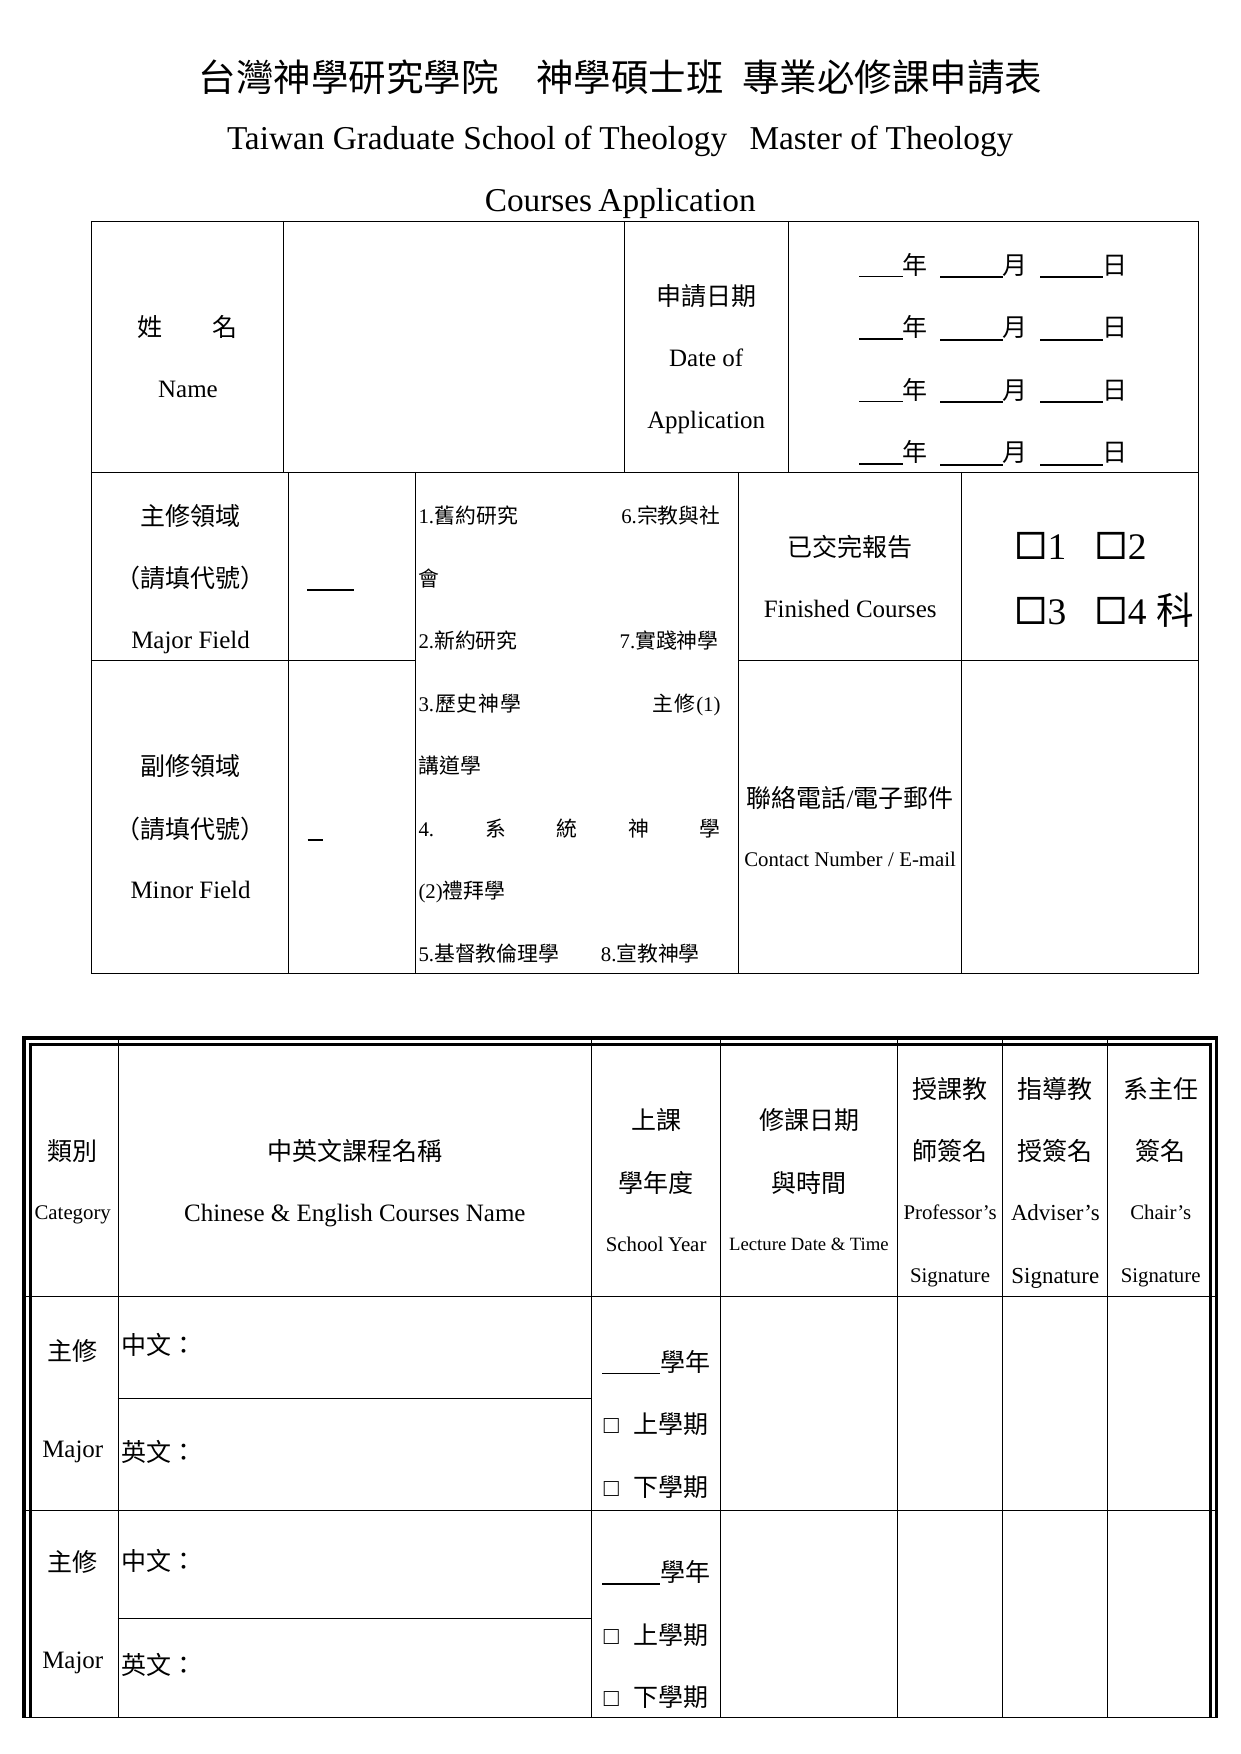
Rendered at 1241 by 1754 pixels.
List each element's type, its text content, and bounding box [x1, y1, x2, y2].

table_cell 1.舊約研究 6.宗教與社會 2.新約研究 7.實踐神學 3.歷史神學 主修(1)講道學 4.系統神學 (2)禮拜學 5.基督教倫理學 8.宣教神學 [416, 473, 738, 973]
table_cell [1108, 1511, 1209, 1717]
table_header 姓 名 Name [92, 222, 283, 472]
table_header 類別 Category [27, 1040, 118, 1296]
table_cell 主修 Major [32, 1297, 118, 1509]
table_cell 1 2 3 4 科 [962, 473, 1198, 660]
table_cell 聯絡電話/電子郵件 Contact Number / E-mail [739, 661, 961, 973]
table_cell [1003, 1297, 1107, 1509]
table_cell [289, 473, 415, 660]
table_cell 主修領域 （請填代號） Major Field [92, 473, 288, 660]
table_cell 中文： [119, 1297, 591, 1398]
table_cell [962, 661, 1198, 973]
table_cell 英文： [119, 1619, 591, 1717]
table_header 年 月 日 年 月 日 年 月 日 年 月 日 [789, 222, 1198, 472]
table_cell 中文： [119, 1511, 591, 1617]
table_header 上課 學年度 School Year [592, 1046, 720, 1296]
table_cell [1003, 1511, 1107, 1717]
text 台灣神學研究學院 神學碩士班 專業必修課申請表 [118, 33, 1122, 96]
table_cell [289, 661, 415, 973]
table_header [284, 222, 624, 472]
text Taiwan Graduate School of Theology Master of Theology [118, 96, 1122, 158]
table_cell [898, 1297, 1002, 1509]
table_header 申請日期 Date of Application [625, 222, 788, 472]
table_cell 學年 □ 上學期 □ 下學期 [592, 1511, 720, 1717]
table_cell [1108, 1297, 1209, 1509]
table_header 修課日期 與時間 Lecture Date & Time [721, 1046, 897, 1296]
table_cell [721, 1511, 897, 1717]
table_cell 副修領域 （請填代號） Minor Field [92, 661, 288, 973]
table_cell 主修 Major [32, 1511, 118, 1717]
table_cell [721, 1297, 897, 1509]
table_cell 已交完報告 Finished Courses [739, 473, 961, 660]
table_header 授課教師簽名 Professor’s Signature [898, 1046, 1002, 1296]
table_header 指導教授簽名 Adviser’s Signature [1003, 1046, 1107, 1296]
table_cell [898, 1511, 1002, 1717]
table_cell 英文： [119, 1399, 591, 1509]
table_cell 學年 □ 上學期 □ 下學期 [592, 1297, 720, 1509]
table_header 中英文課程名稱 Chinese & English Courses Name [119, 1046, 591, 1296]
table_header 系主任 簽名 Chair’s Signature [1108, 1040, 1213, 1296]
text Courses Application [118, 158, 1122, 221]
